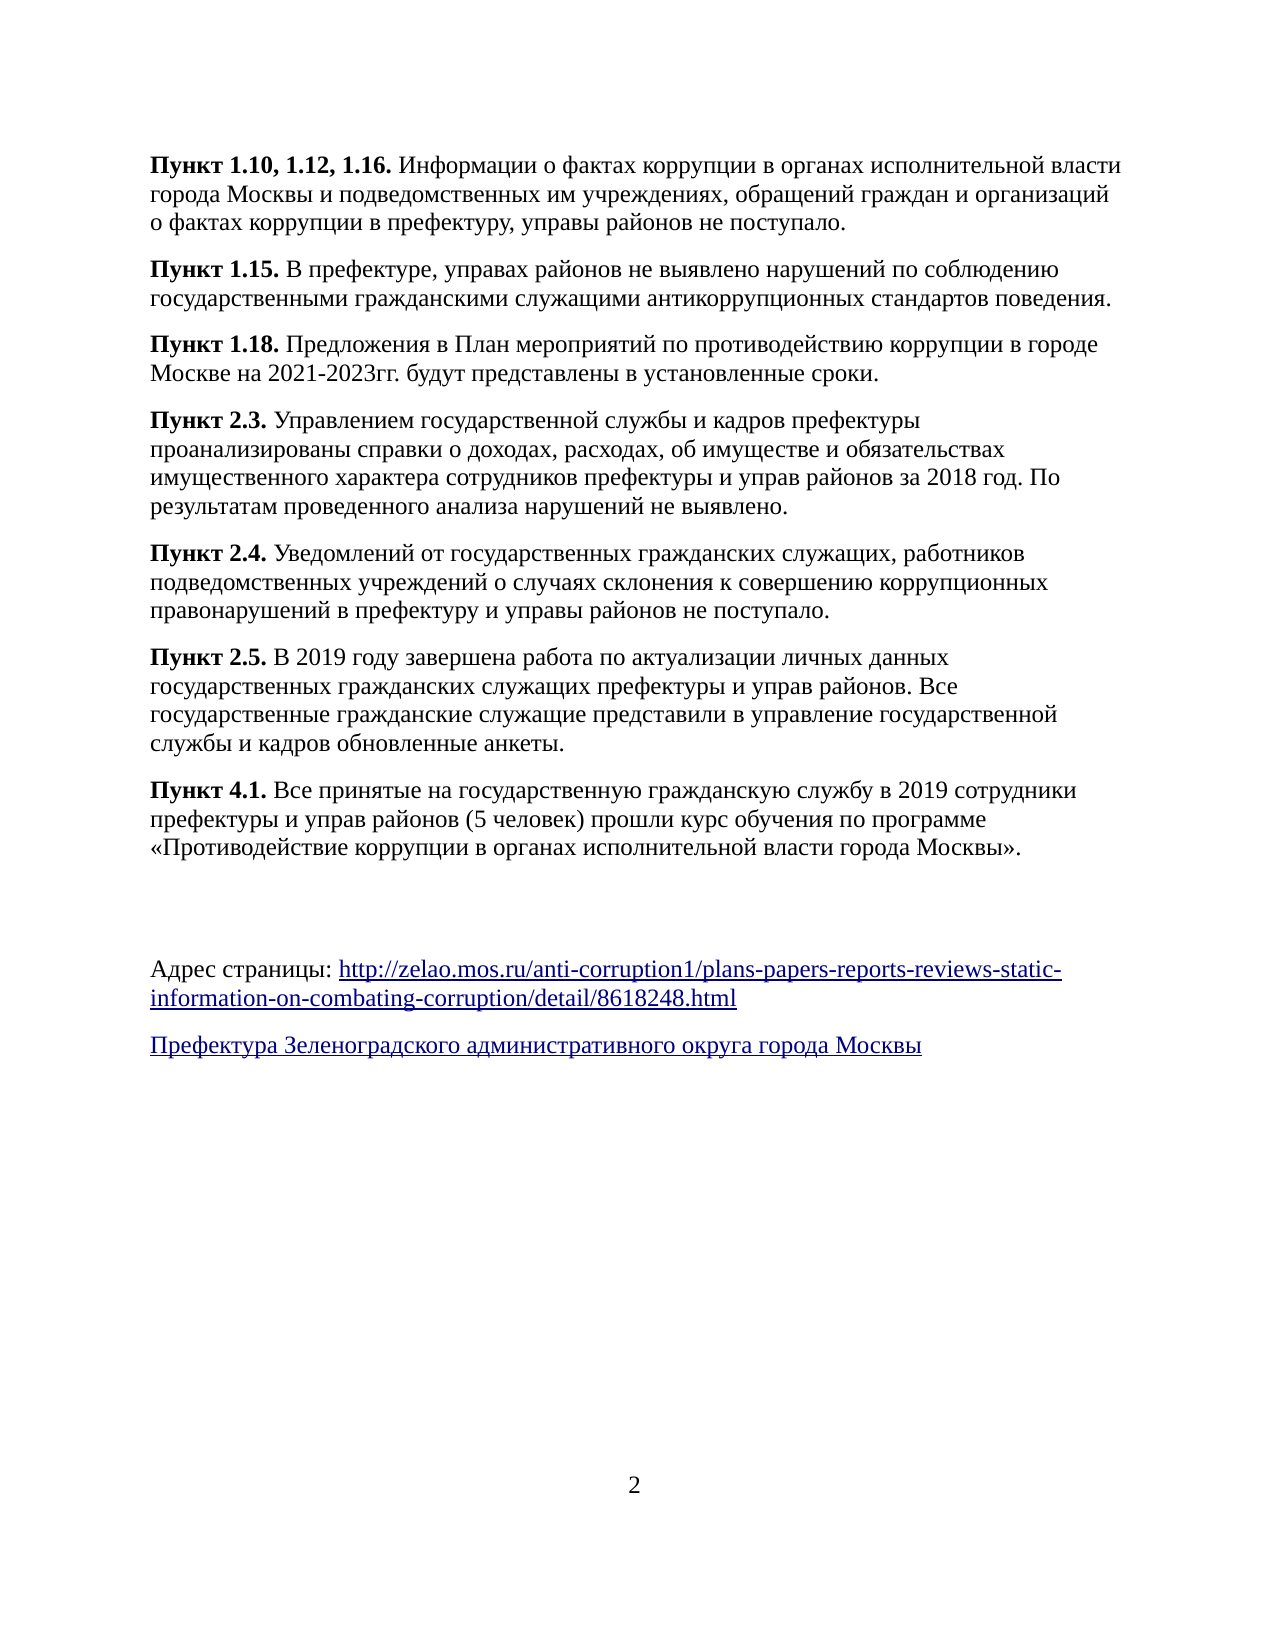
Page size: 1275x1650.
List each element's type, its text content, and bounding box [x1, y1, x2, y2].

text Пункт 1.10, 1.12, 1.16. Информации о фактах коррупции в органах исполнительной власти города Москвы и подведомственных им учреждениях, обращений граждан и организаций о фактах коррупции в префектуру, управы районов не поступало. [150, 150, 1125, 236]
text Пункт 2.5. В 2019 году завершена работа по актуализации личных данных государственных гражданских служащих префектуры и управ районов. Все государственные гражданские служащие представили в управление государственной службы и кадров обновленные анкеты. [150, 642, 1125, 757]
text Пункт 1.18. Предложения в План мероприятий по противодействию коррупции в городе Москве на 2021-2023гг. будут представлены в установленные сроки. [150, 329, 1125, 387]
text Префектура Зеленоградского административного округа города Москвы [150, 1030, 1125, 1059]
text Пункт 2.4. Уведомлений от государственных гражданских служащих, работников подведомственных учреждений о случаях склонения к совершению коррупционных правонарушений в префектуру и управы районов не поступало. [150, 538, 1125, 624]
text Пункт 2.3. Управлением государственной службы и кадров префектуры проанализированы справки о доходах, расходах, об имуществе и обязательствах имущественного характера сотрудников префектуры и управ районов за 2018 год. По результатам проведенного анализа нарушений не выявлено. [150, 405, 1125, 520]
text Пункт 1.15. В префектуре, управах районов не выявлено нарушений по соблюдению государственными гражданскими служащими антикоррупционных стандартов поведения. [150, 254, 1125, 312]
text Адрес страницы: http://zelao.mos.ru/anti-corruption1/plans-papers-reports-reviews-static-information-on-combating-corruption/detail/8618248.html [150, 954, 1125, 1012]
text Пункт 4.1. Все принятые на государственную гражданскую службу в 2019 сотрудники префектуры и управ районов (5 человек) прошли курс обучения по программе «Противодействие коррупции в органах исполнительной власти города Москвы». [150, 775, 1125, 861]
